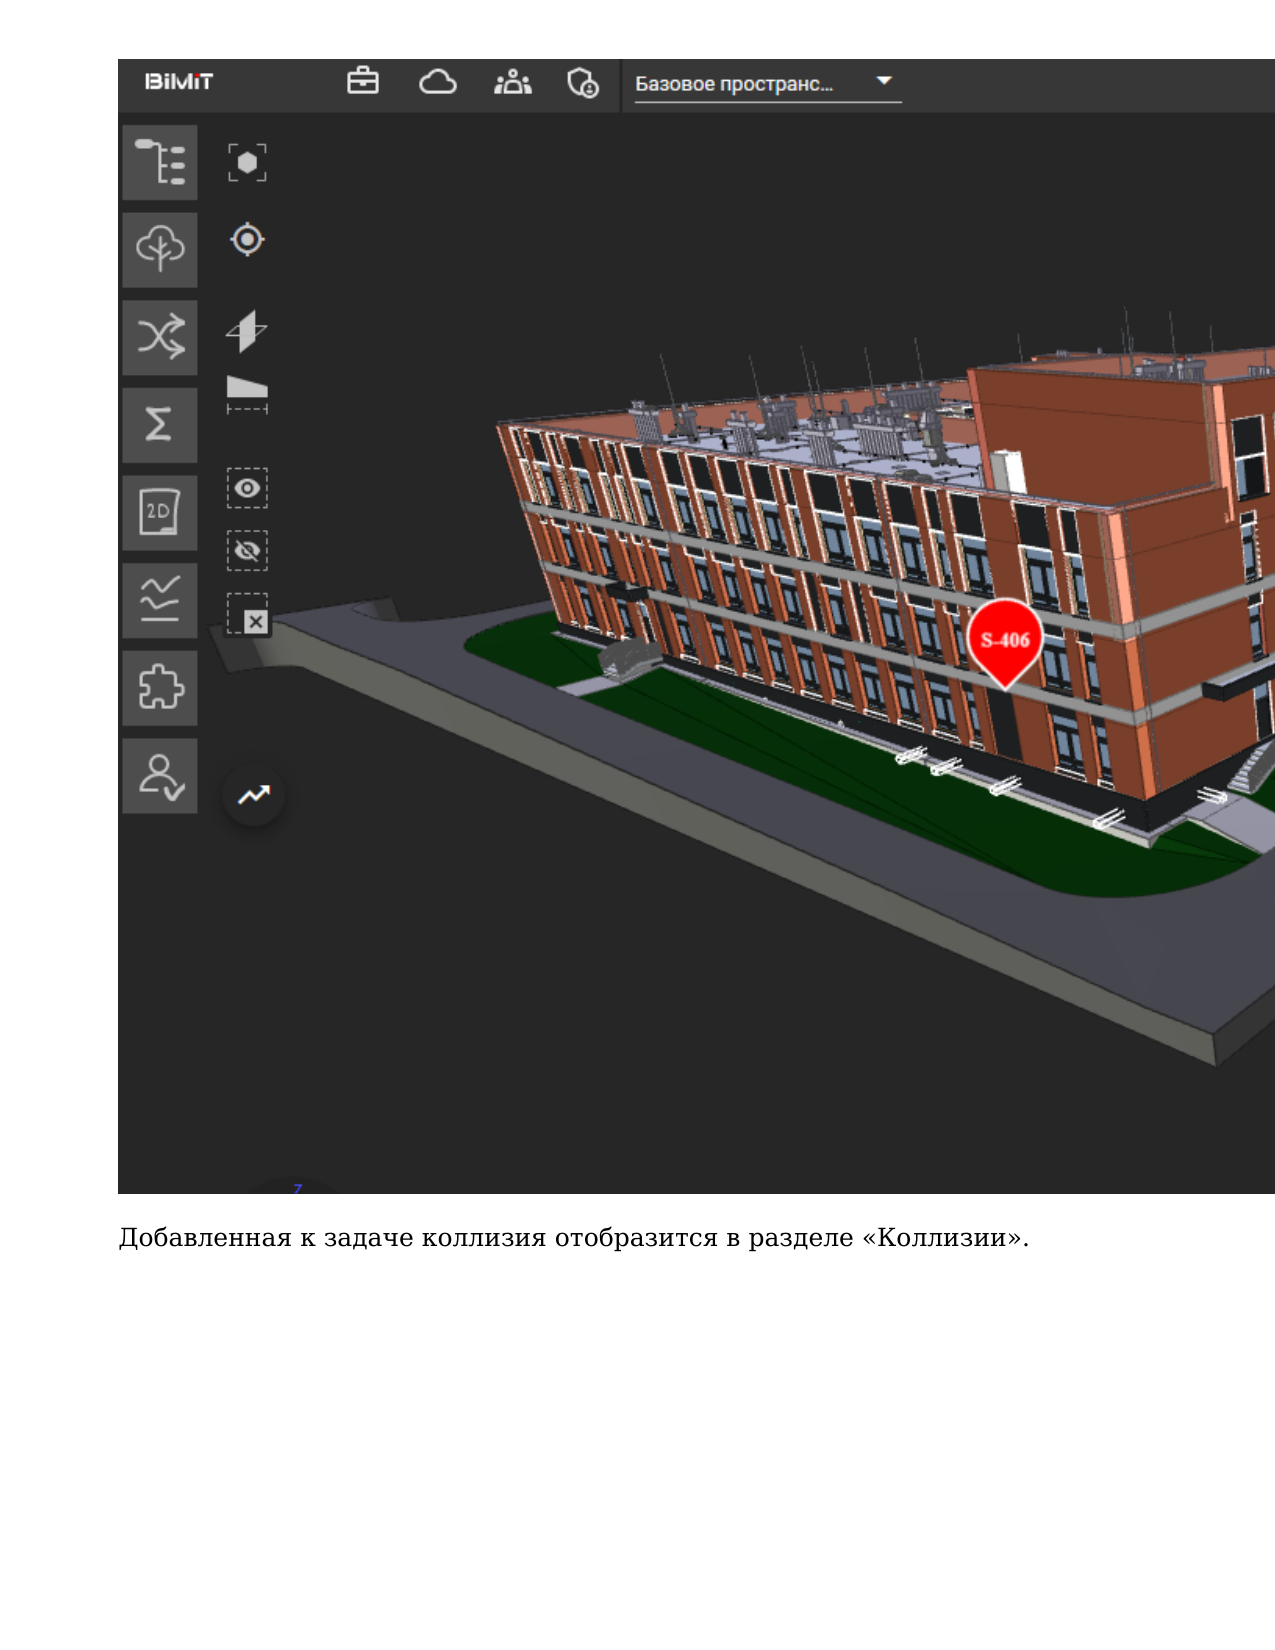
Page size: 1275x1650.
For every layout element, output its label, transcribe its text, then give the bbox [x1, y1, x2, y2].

text Добавленная к задаче коллизия отобразится в разделе «Коллизии». [118, 1223, 1216, 1252]
picture [118, 59, 1275, 1194]
